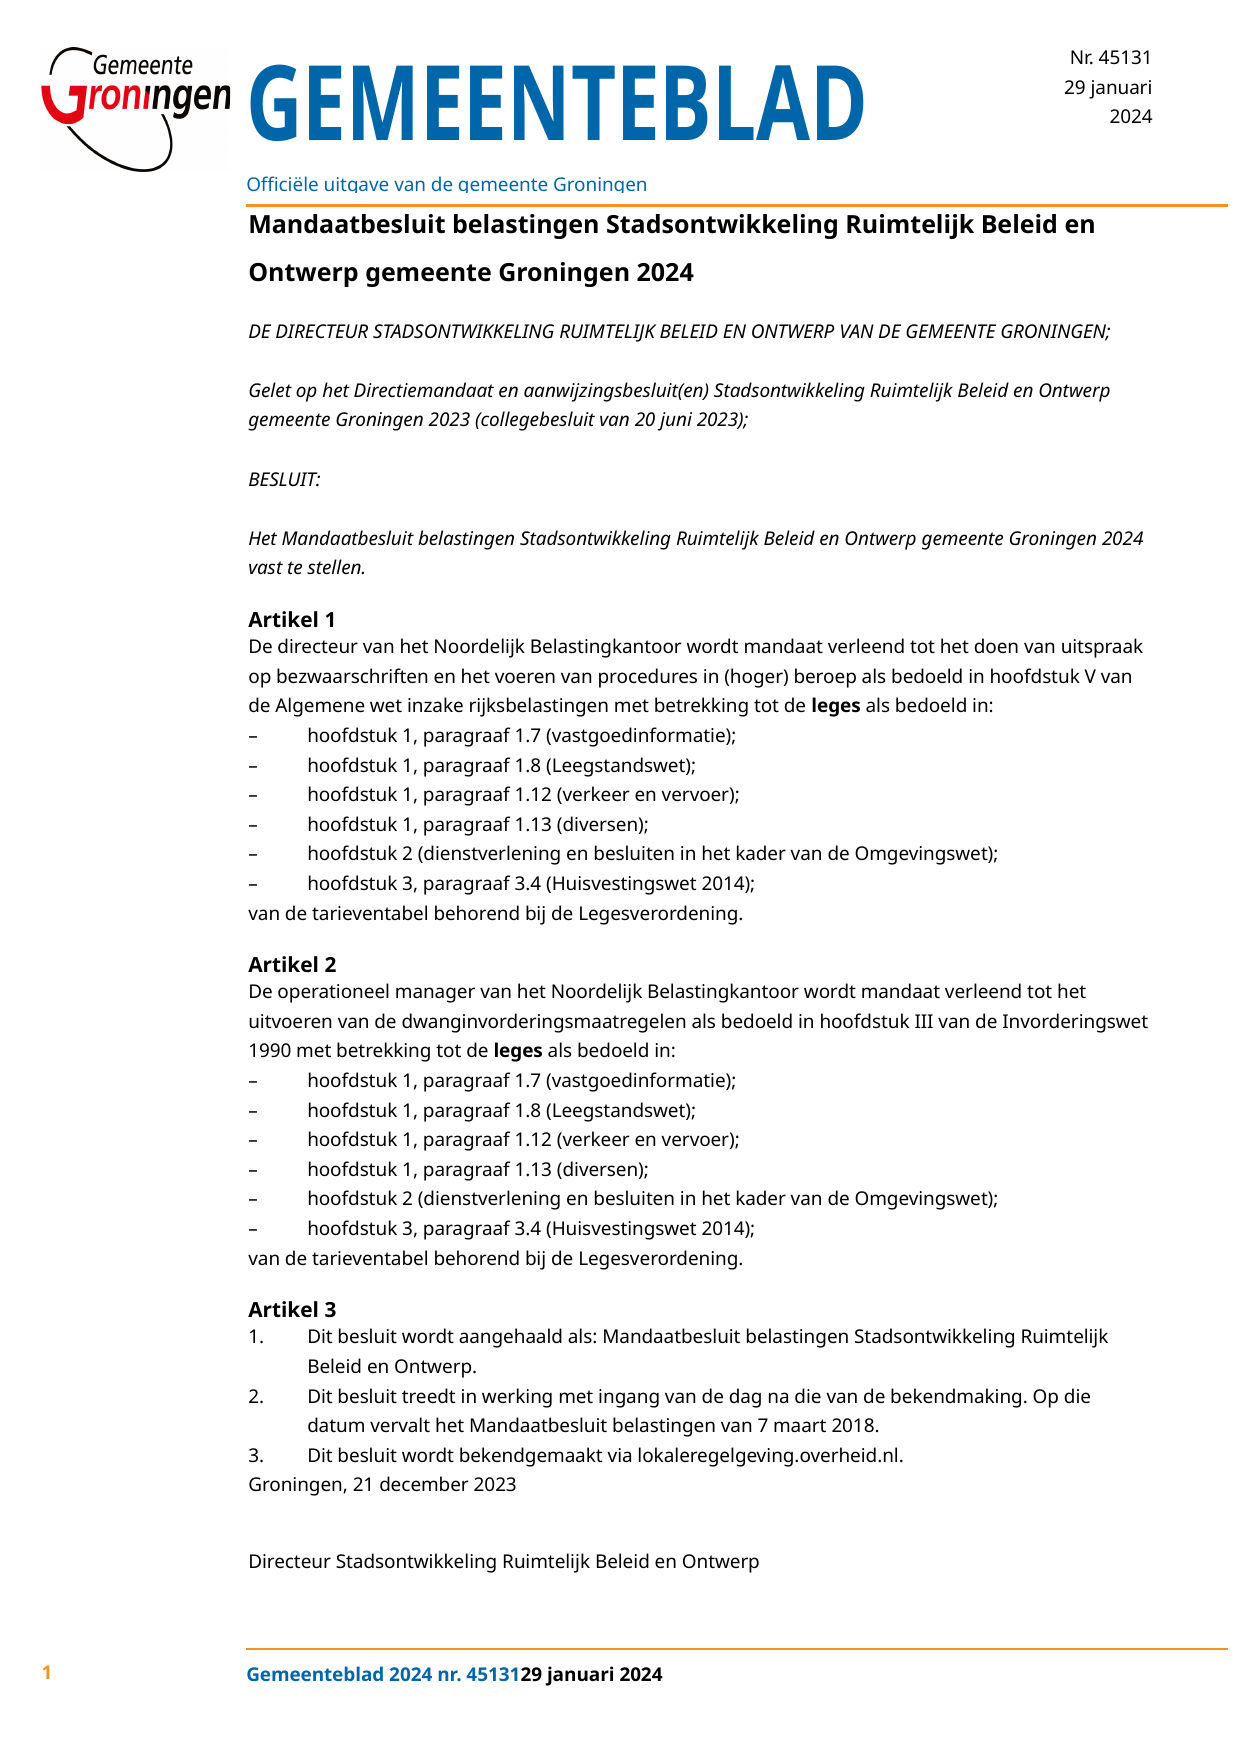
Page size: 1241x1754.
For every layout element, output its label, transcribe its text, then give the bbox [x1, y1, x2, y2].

list hoofdstuk 1, paragraaf 1.12 (verkeer en vervoer); [248, 1126, 1152, 1152]
list hoofdstuk 1, paragraaf 1.7 (vastgoedinformatie); [248, 722, 1152, 748]
text Het Mandaatbesluit belastingen Stadsontwikkeling Ruimtelijk Beleid en Ontwerp gemeente Groningen 2024 vast te stellen. [248, 525, 1152, 580]
text Groningen, 21 december 2023 [248, 1472, 1152, 1497]
list hoofdstuk 1, paragraaf 1.8 (Leegstandswet); [248, 752, 1152, 777]
text DE DIRECTEUR STADSONTWIKKELING RUIMTELIJK BELEID EN ONTWERP VAN DE GEMEENTE GRONINGEN; [248, 318, 1152, 344]
text van de tarieventabel behorend bij de Legesverordening. [248, 900, 1152, 925]
text Gelet op het Directiemandaat en aanwijzingsbesluit(en) Stadsontwikkeling Ruimtelijk Beleid en Ontwerp gemeente Groningen 2023 (collegebesluit van 20 juni 2023); [248, 377, 1152, 432]
list hoofdstuk 3, paragraaf 3.4 (Huisvestingswet 2014); [248, 1215, 1152, 1241]
text BESLUIT: [248, 466, 1152, 492]
list Dit besluit wordt bekendgemaakt via lokaleregelgeving.overheid.nl. [248, 1442, 1152, 1468]
text Artikel 1 [248, 605, 1152, 633]
list Dit besluit wordt aangehaald als: Mandaatbesluit belastingen Stadsontwikkeling Ruimtelijk Beleid en Ontwerp. [248, 1324, 1152, 1379]
list hoofdstuk 3, paragraaf 3.4 (Huisvestingswet 2014); [248, 870, 1152, 896]
text Artikel 2 [248, 950, 1152, 978]
list hoofdstuk 1, paragraaf 1.8 (Leegstandswet); [248, 1097, 1152, 1123]
picture [41, 47, 231, 172]
text De directeur van het Noordelijk Belastingkantoor wordt mandaat verleend tot het doen van uitspraak op bezwaarschriften en het voeren van procedures in (hoger) beroep als bedoeld in hoofdstuk V van de Algemene wet inzake rijksbelastingen met betrekking tot de leges als bedoeld in: [248, 633, 1152, 718]
list Dit besluit treedt in werking met ingang van de dag na die van de bekendmaking. Op die datum vervalt het Mandaatbesluit belastingen van 7 maart 2018. [248, 1383, 1152, 1438]
list hoofdstuk 2 (dienstverlening en besluiten in het kader van de Omgevingswet); [248, 841, 1152, 866]
text De operationeel manager van het Noordelijk Belastingkantoor wordt mandaat verleend tot het uitvoeren van de dwanginvorderingsmaatregelen als bedoeld in hoofdstuk III van de Invorderingswet 1990 met betrekking tot de leges als bedoeld in: [248, 978, 1152, 1063]
text Directeur Stadsontwikkeling Ruimtelijk Beleid en Ontwerp [248, 1549, 1152, 1574]
list hoofdstuk 1, paragraaf 1.13 (diversen); [248, 811, 1152, 837]
list hoofdstuk 1, paragraaf 1.7 (vastgoedinformatie); [248, 1067, 1152, 1093]
list hoofdstuk 2 (dienstverlening en besluiten in het kader van de Omgevingswet); [248, 1186, 1152, 1211]
list hoofdstuk 1, paragraaf 1.13 (diversen); [248, 1156, 1152, 1182]
list hoofdstuk 1, paragraaf 1.12 (verkeer en vervoer); [248, 781, 1152, 807]
text van de tarieventabel behorend bij de Legesverordening. [248, 1245, 1152, 1271]
text Mandaatbesluit belastingen Stadsontwikkeling Ruimtelijk Beleid en Ontwerp gemeente Groningen 2024 [248, 207, 1152, 288]
text Artikel 3 [248, 1295, 1152, 1324]
